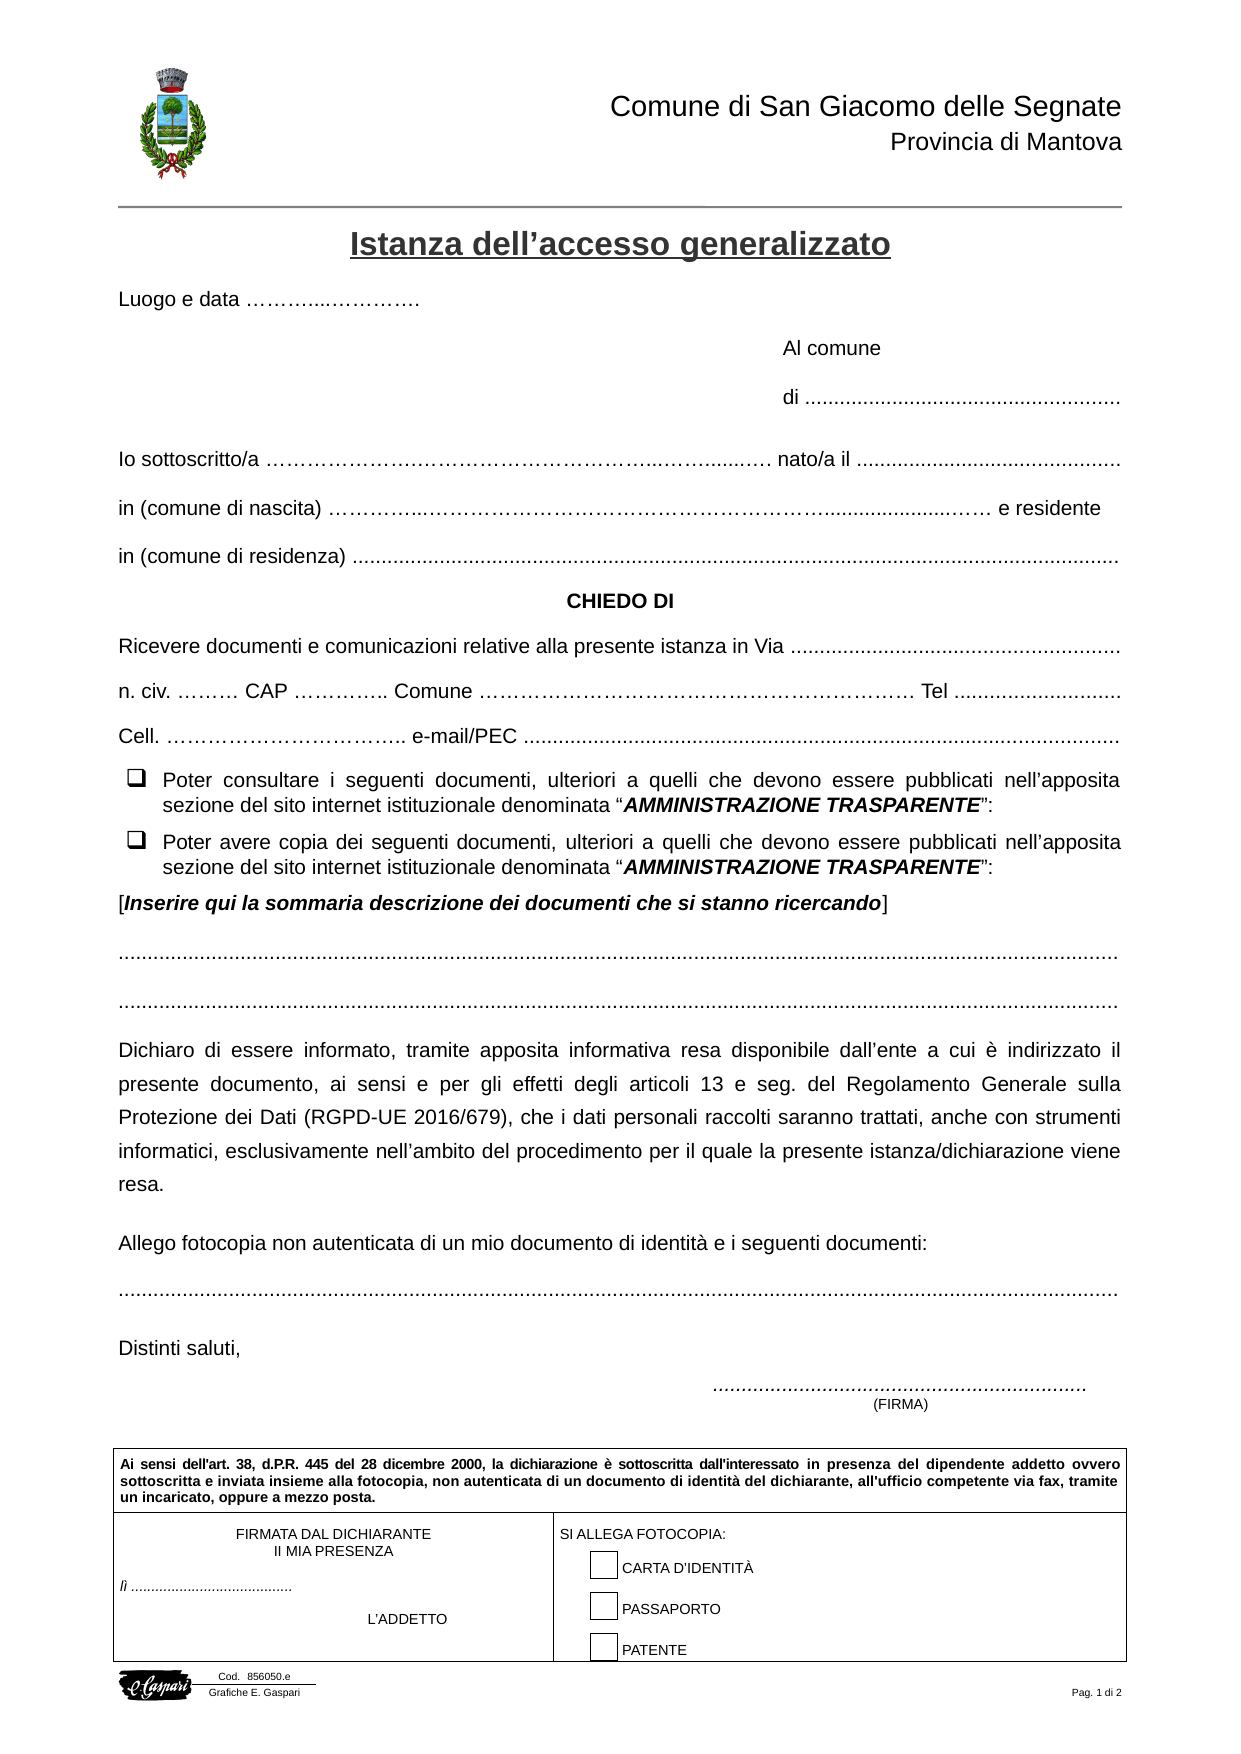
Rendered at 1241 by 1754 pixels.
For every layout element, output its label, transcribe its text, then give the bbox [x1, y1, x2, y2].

text Io sottoscritto/a ………………….……………………………...…….......…. nato/a il [118, 446, 1122, 470]
table_cell SI ALLEGA FOTOCOPIA: CARTA D’IDENTITÀ PASSAPORTO PATENTE [554, 1513, 1126, 1661]
text Allego fotocopia non autenticata di un mio documento di identità e i seguenti documenti: [118, 1231, 1122, 1255]
text [Inserire qui la sommaria descrizione dei documenti che si stanno ricercando] [118, 891, 1122, 915]
picture [118, 1669, 192, 1701]
text (FIRMA) [679, 1396, 1122, 1413]
text Al comune [783, 336, 1122, 360]
text Luogo e data ………....…………. [118, 287, 1122, 311]
text Dichiaro di essere informato, tramite apposita informativa resa disponibile dall’ente a cui è indirizzato il presente documento, ai sensi e per gli effetti degli articoli 13 e seg. del Regolamento Generale sulla Protezione dei Dati (RGPD-UE 2016/679), che i dati personali raccolti saranno trattati, anche con strumenti informatici, esclusivamente nell’ambito del procedimento per il quale la presente istanza/dichiarazione viene resa. [118, 1038, 1122, 1196]
subtitle Istanza dell’accesso generalizzato [118, 224, 1122, 262]
table_header Ai sensi dell'art. 38, d.P.R. 445 del 28 dicembre 2000, la dichiarazione è sottoscritta dall'interessato in presenza del dipendente addetto ovvero sottoscritta e inviata insieme alla fotocopia, non autenticata di un documento di identità del dichiarante, all'ufficio competente via fax, tramite un incaricato, oppure a mezzo posta. [114, 1449, 1126, 1512]
text Ricevere documenti e comunicazioni relative alla presente istanza in Via [118, 634, 1122, 658]
text n. civ. ……… CAP ………….. Comune ……………………………………………………… Tel [118, 679, 1122, 703]
text Distinti saluti, [118, 1335, 1122, 1359]
text di [783, 385, 1122, 409]
text in (comune di residenza) [118, 544, 1122, 568]
table_cell FIRMATA DAL DICHIARANTE II MIA PRESENZA lì ........................................ L’ADDETTO [114, 1513, 553, 1661]
text CHIEDO DI [118, 589, 1122, 613]
text Comune di San Giacomo delle Segnate [224, 89, 1122, 122]
text Provincia di Mantova [224, 127, 1122, 156]
text Cell. …………………………….. e-mail/PEC [118, 723, 1122, 747]
picture [122, 58, 224, 189]
text ................................................................. [679, 1372, 1122, 1396]
text in (comune di nascita) …………...…………………………………………………......................…… e residente [118, 495, 1122, 519]
list Poter avere copia dei seguenti documenti, ulteriori a quelli che devono essere pubblicati nell’apposita sezione del sito internet istituzionale denominata “AMMINISTRAZIONE TRASPARENTE”: [125, 830, 1122, 879]
list Poter consultare i seguenti documenti, ulteriori a quelli che devono essere pubblicati nell’apposita sezione del sito internet istituzionale denominata “AMMINISTRAZIONE TRASPARENTE”: [125, 768, 1122, 817]
